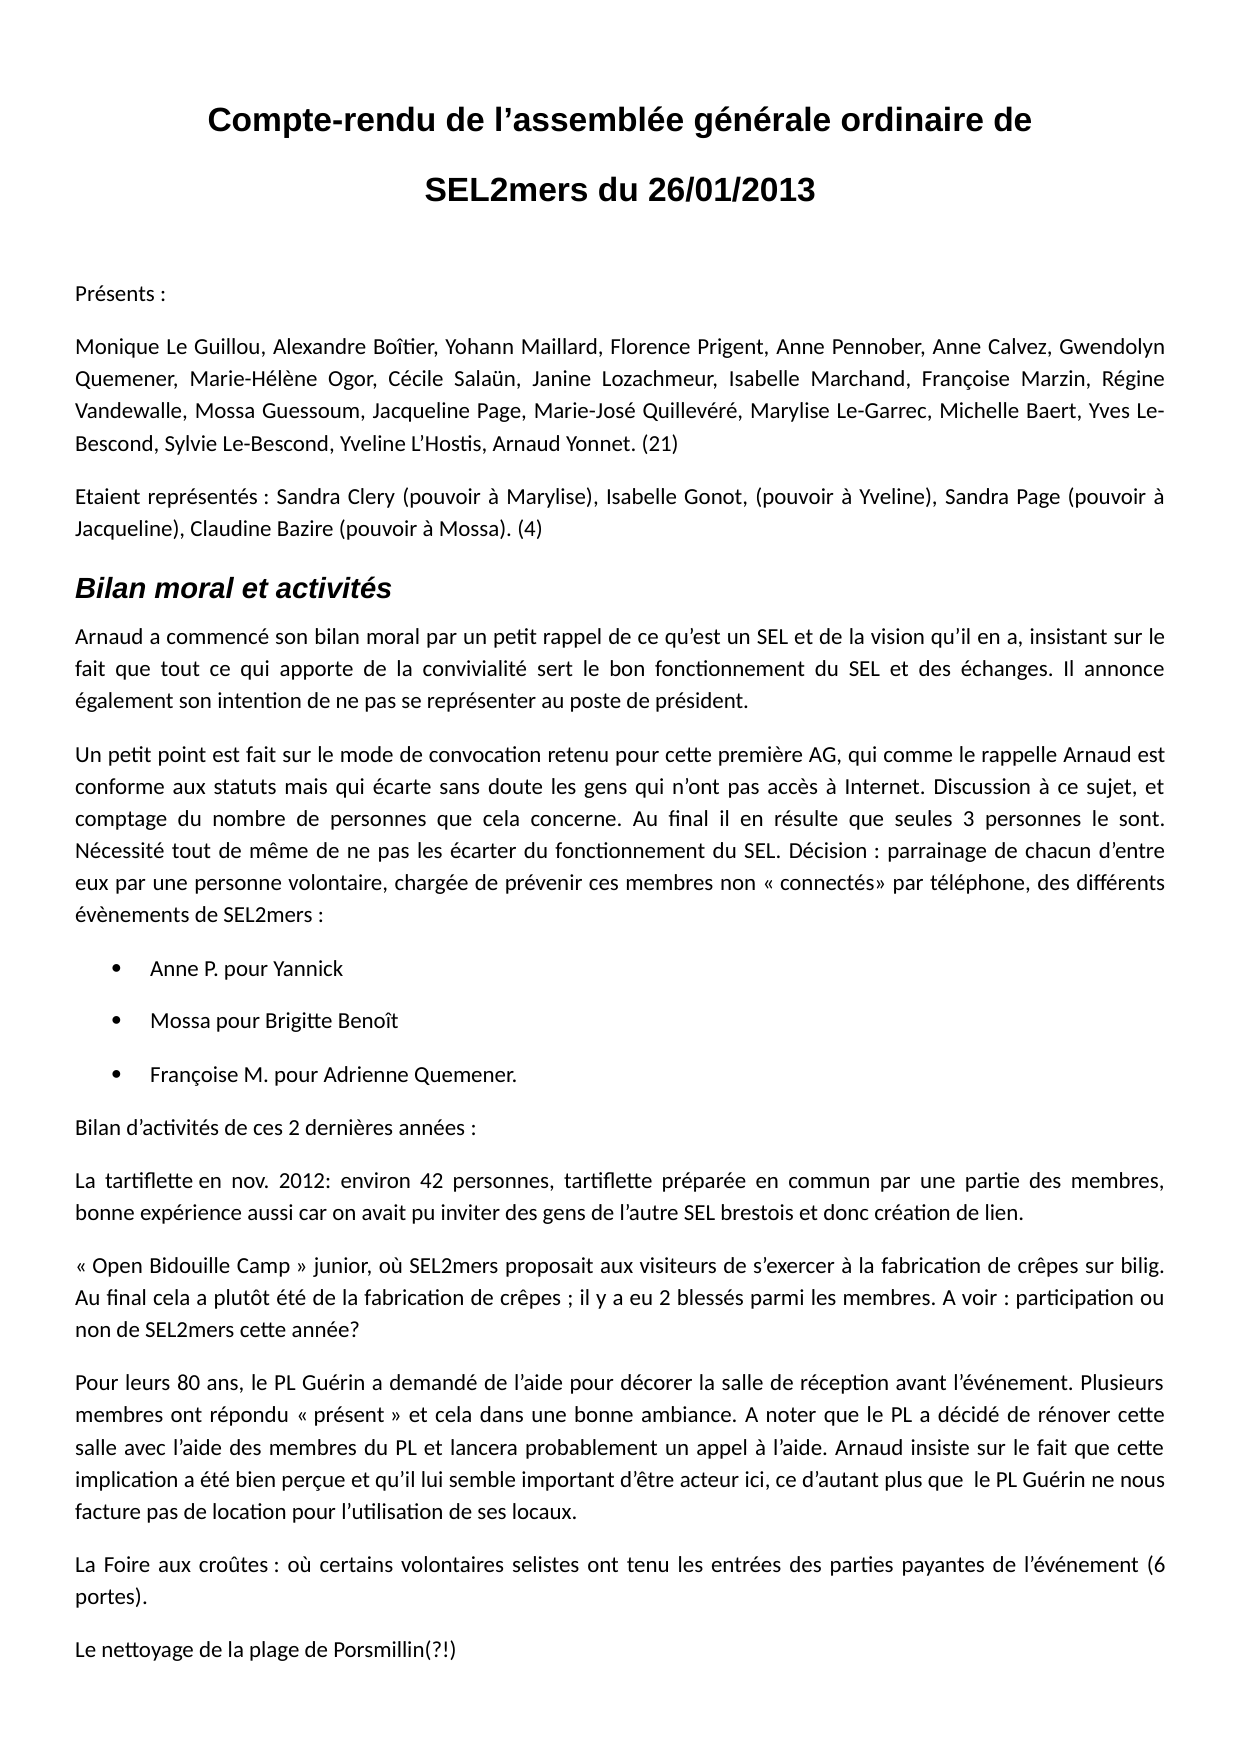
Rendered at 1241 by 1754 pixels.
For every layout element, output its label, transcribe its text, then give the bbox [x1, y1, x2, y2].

subtitle SEL2mers du 26/01/2013 [75, 169, 1165, 208]
text Bilan d’activités de ces 2 dernières années : [75, 1113, 1165, 1141]
text « Open Bidouille Camp » junior, où SEL2mers proposait aux visiteurs de s’exercer à la fabrication de crêpes sur bilig. Au final cela a plutôt été de la fabrication de crêpes ; il y a eu 2 blessés parmi les membres. A voir : participation ou non de SEL2mers cette année? [75, 1251, 1165, 1343]
subtitle Bilan moral et activités [75, 571, 1165, 605]
subtitle Compte-rendu de l’assemblée générale ordinaire de [75, 100, 1165, 139]
text Etaient représentés : Sandra Clery (pouvoir à Marylise), Isabelle Gonot, (pouvoir à Yveline), Sandra Page (pouvoir à Jacqueline), Claudine Bazire (pouvoir à Mossa). (4) [75, 482, 1165, 542]
text Un petit point est fait sur le mode de convocation retenu pour cette première AG, qui comme le rappelle Arnaud est conforme aux statuts mais qui écarte sans doute les gens qui n’ont pas accès à Internet. Discussion à ce sujet, et comptage du nombre de personnes que cela concerne. Au final il en résulte que seules 3 personnes le sont. Nécessité tout de même de ne pas les écarter du fonctionnement du SEL. Décision : parrainage de chacun d’entre eux par une personne volontaire, chargée de prévenir ces membres non « connectés» par téléphone, des différents évènements de SEL2mers : [75, 740, 1165, 929]
text La tartiflette en nov. 2012: environ 42 personnes, tartiflette préparée en commun par une partie des membres, bonne expérience aussi car on avait pu inviter des gens de l’autre SEL brestois et donc création de lien. [75, 1166, 1165, 1226]
text Présents : [75, 279, 1165, 307]
list Anne P. pour Yannick [112, 954, 1165, 982]
text Arnaud a commencé son bilan moral par un petit rappel de ce qu’est un SEL et de la vision qu’il en a, insistant sur le fait que tout ce qui apporte de la convivialité sert le bon fonctionnement du SEL et des échanges. Il annonce également son intention de ne pas se représenter au poste de président. [75, 622, 1165, 715]
text Le nettoyage de la plage de Porsmillin(?!) [75, 1635, 1165, 1663]
text La Foire aux croûtes : où certains volontaires selistes ont tenu les entrées des parties payantes de l’événement (6 portes). [75, 1550, 1165, 1610]
list Françoise M. pour Adrienne Quemener. [112, 1060, 1165, 1088]
list Mossa pour Brigitte Benoît [112, 1007, 1165, 1035]
text Monique Le Guillou, Alexandre Boîtier, Yohann Maillard, Florence Prigent, Anne Pennober, Anne Calvez, Gwendolyn Quemener, Marie-Hélène Ogor, Cécile Salaün, Janine Lozachmeur, Isabelle Marchand, Françoise Marzin, Régine Vandewalle, Mossa Guessoum, Jacqueline Page, Marie-José Quillevéré, Marylise Le-Garrec, Michelle Baert, Yves Le-Bescond, Sylvie Le-Bescond, Yveline L’Hostis, Arnaud Yonnet. (21) [75, 332, 1165, 457]
text Pour leurs 80 ans, le PL Guérin a demandé de l’aide pour décorer la salle de réception avant l’événement. Plusieurs membres ont répondu « présent » et cela dans une bonne ambiance. A noter que le PL a décidé de rénover cette salle avec l’aide des membres du PL et lancera probablement un appel à l’aide. Arnaud insiste sur le fait que cette implication a été bien perçue et qu’il lui semble important d’être acteur ici, ce d’autant plus que le PL Guérin ne nous facture pas de location pour l’utilisation de ses locaux. [75, 1368, 1165, 1525]
